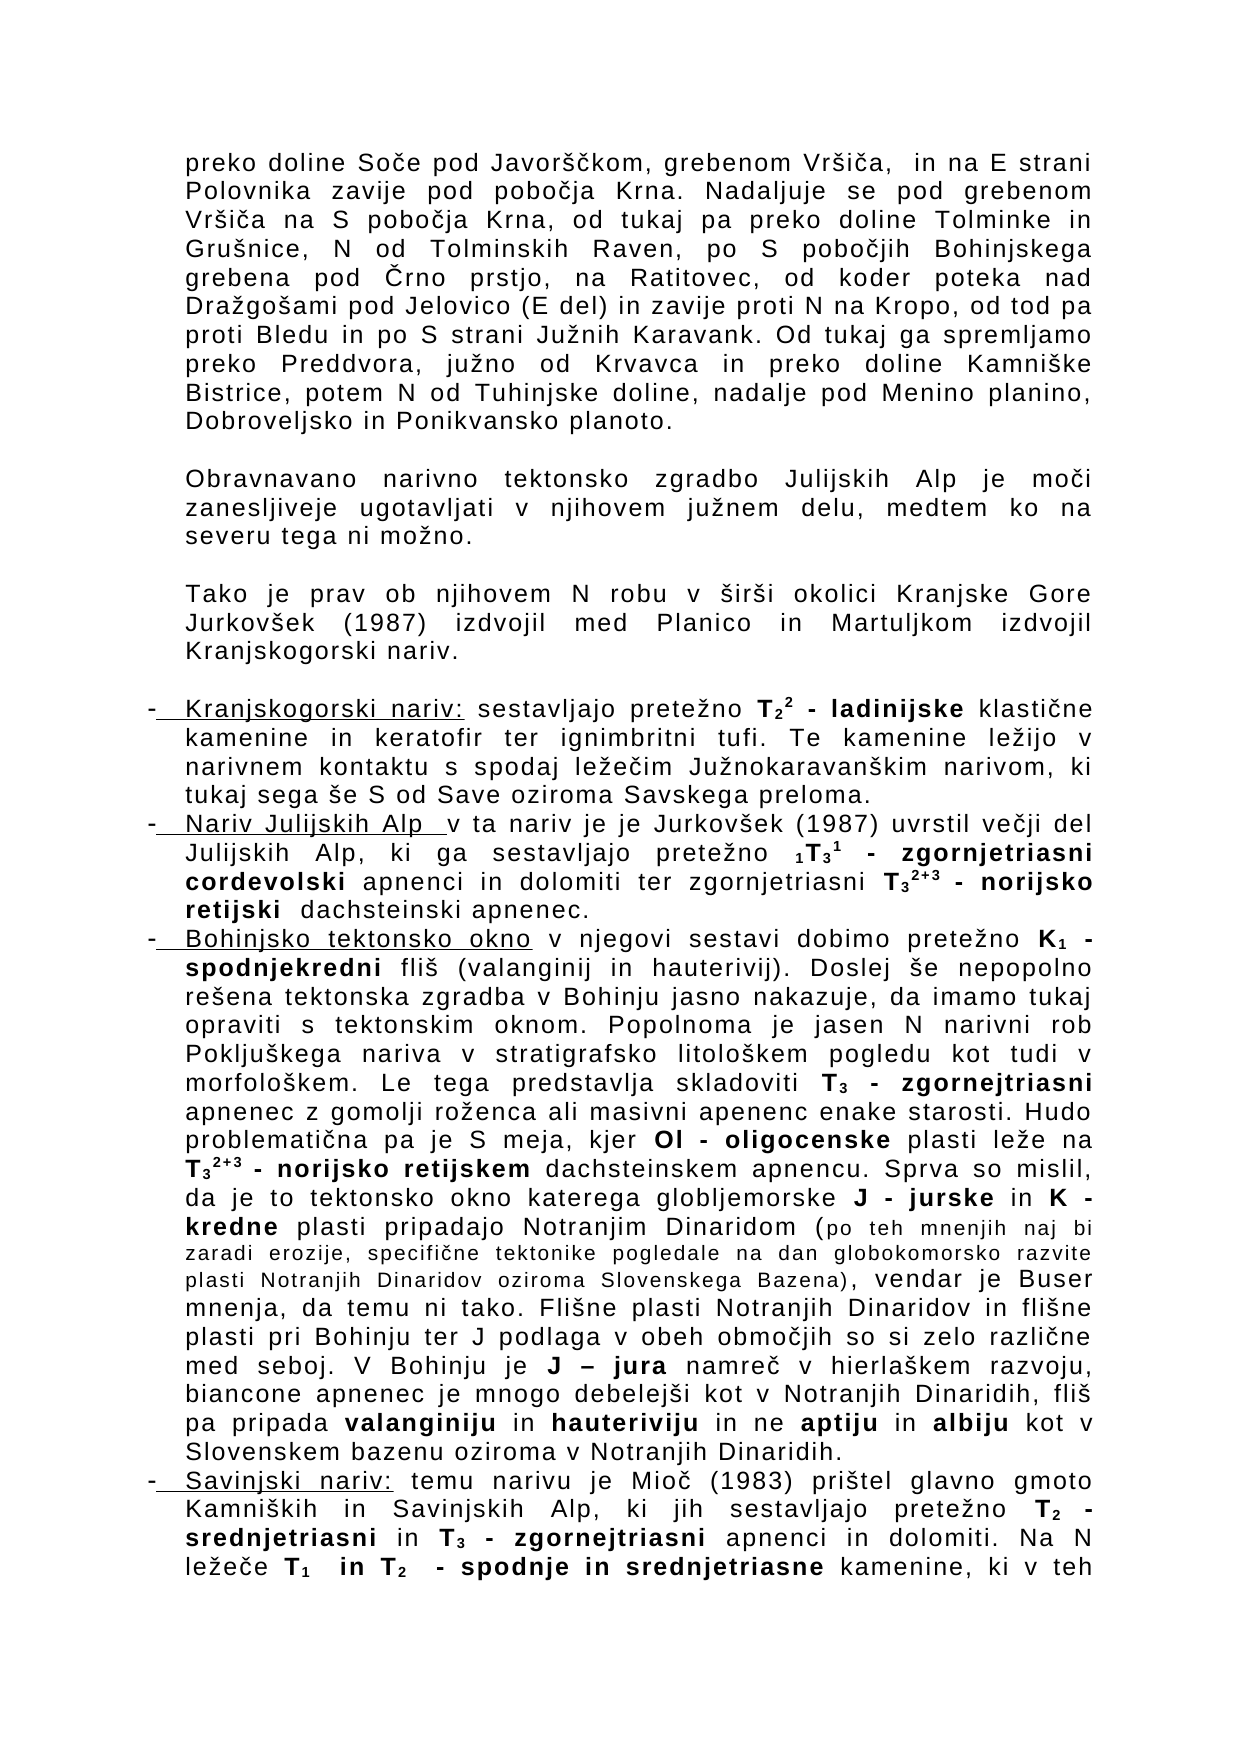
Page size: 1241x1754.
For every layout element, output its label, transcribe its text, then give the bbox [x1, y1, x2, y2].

list Nariv Julijskih Alp v ta nariv je je Jurkovšek (1987) uvrstil večji del Julijskih Alp, ki ga sestavljajo pretežno 1T31 - zgornjetriasni cordevolski apnenci in dolomiti ter zgornjetriasni T32+3 - norijsko retijski dachsteinski apnenec. [148, 809, 1093, 924]
list preko doline Soče pod Javorščkom, grebenom Vršiča, in na E strani Polovnika zavije pod pobočja Krna. Nadaljuje se pod grebenom Vršiča na S pobočja Krna, od tukaj pa preko doline Tolminke in Grušnice, N od Tolminskih Raven, po S pobočjih Bohinjskega grebena pod Črno prstjo, na Ratitovec, od koder poteka nad Dražgošami pod Jelovico (E del) in zavije proti N na Kropo, od tod pa proti Bledu in po S strani Južnih Karavank. Od tukaj ga spremljamo preko Preddvora, južno od Krvavca in preko doline Kamniške Bistrice, potem N od Tuhinjske doline, nadalje pod Menino planino, Dobroveljsko in Ponikvansko planoto. [148, 148, 1093, 435]
list Bohinjsko tektonsko okno v njegovi sestavi dobimo pretežno K1 - spodnjekredni fliš (valanginij in hauterivij). Doslej še nepopolno rešena tektonska zgradba v Bohinju jasno nakazuje, da imamo tukaj opraviti s tektonskim oknom. Popolnoma je jasen N narivni rob Pokljuškega nariva v stratigrafsko litološkem pogledu kot tudi v morfološkem. Le tega predstavlja skladoviti T3 - zgornejtriasni apnenec z gomolji roženca ali masivni apenenc enake starosti. Hudo problematična pa je S meja, kjer Ol - oligocenske plasti leže na T32+3 - norijsko retijskem dachsteinskem apnencu. Sprva so mislil, da je to tektonsko okno katerega globljemorske J - jurske in K - kredne plasti pripadajo Notranjim Dinaridom (po teh mnenjih naj bi zaradi erozije, specifične tektonike pogledale na dan globokomorsko razvite plasti Notranjih Dinaridov oziroma Slovenskega Bazena), vendar je Buser mnenja, da temu ni tako. Flišne plasti Notranjih Dinaridov in flišne plasti pri Bohinju ter J podlaga v obeh območjih so si zelo različne med seboj. V Bohinju je J – jura namreč v hierlaškem razvoju, biancone apnenec je mnogo debelejši kot v Notranjih Dinaridih, fliš pa pripada valanginiju in hauteriviju in ne aptiju in albiju kot v Slovenskem bazenu oziroma v Notranjih Dinaridih. [148, 924, 1093, 1466]
list Savinjski nariv: temu narivu je Mioč (1983) prištel glavno gmoto Kamniških in Savinjskih Alp, ki jih sestavljajo pretežno T2 - srednjetriasni in T3 - zgornejtriasni apnenci in dolomiti. Na N ležeče T1 in T2 - spodnje in srednjetriasne kamenine, ki v teh [148, 1466, 1093, 1581]
text Obravnavano narivno tektonsko zgradbo Julijskih Alp je moči zanesljiveje ugotavljati v njihovem južnem delu, medtem ko na severu tega ni možno. [185, 464, 1093, 550]
text Tako je prav ob njihovem N robu v širši okolici Kranjske Gore Jurkovšek (1987) izdvojil med Planico in Martuljkom izdvojil Kranjskogorski nariv. [185, 579, 1093, 665]
list Kranjskogorski nariv: sestavljajo pretežno T22 - ladinijske klastične kamenine in keratofir ter ignimbritni tufi. Te kamenine ležijo v narivnem kontaktu s spodaj ležečim Južnokaravanškim narivom, ki tukaj sega še S od Save oziroma Savskega preloma. [148, 694, 1093, 809]
